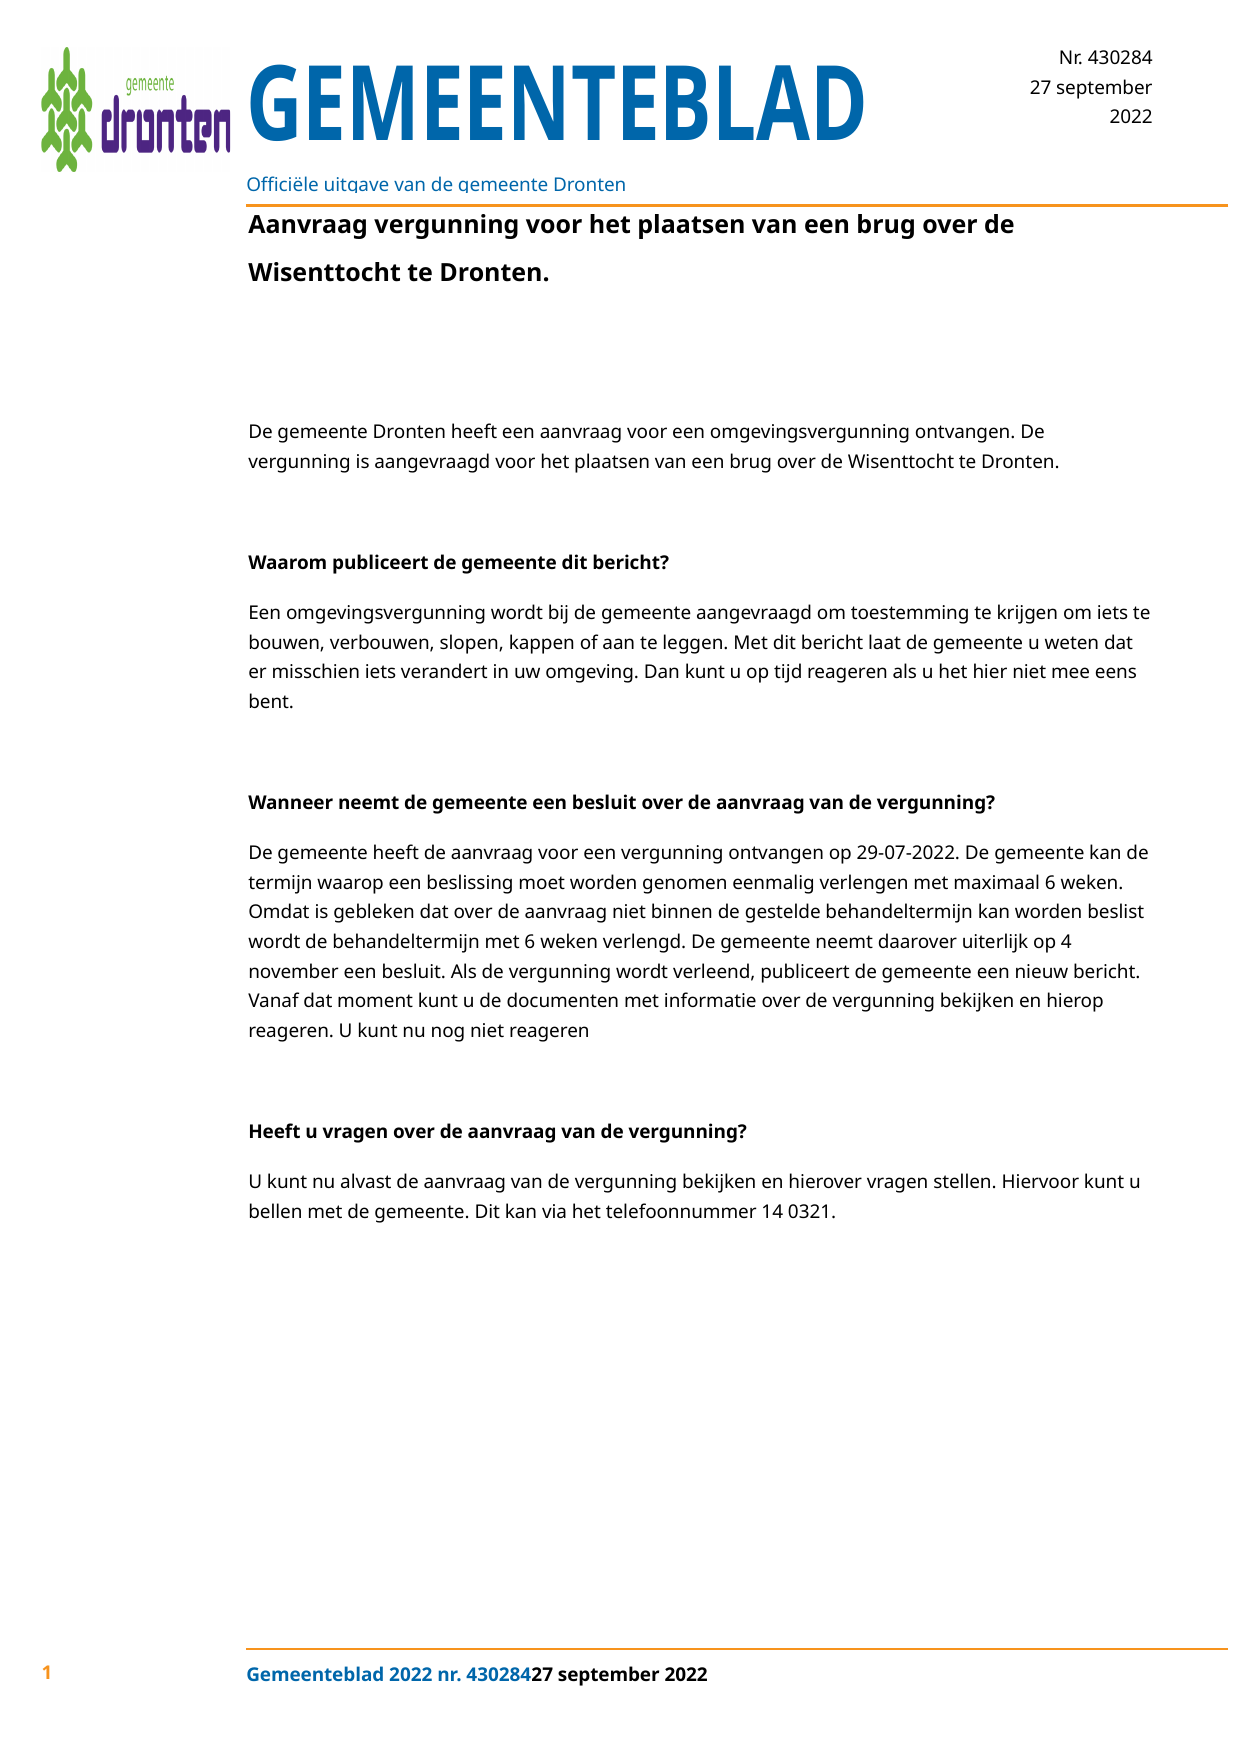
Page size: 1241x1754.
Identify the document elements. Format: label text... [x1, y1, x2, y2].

text De gemeente heeft de aanvraag voor een vergunning ontvangen op 29-07-2022. De gemeente kan de termijn waarop een beslissing moet worden genomen eenmalig verlengen met maximaal 6 weken. Omdat is gebleken dat over de aanvraag niet binnen de gestelde behandeltermijn kan worden beslist wordt de behandeltermijn met 6 weken verlengd. De gemeente neemt daarover uiterlijk op 4 november een besluit. Als de vergunning wordt verleend, publiceert de gemeente een nieuw bericht. Vanaf dat moment kunt u de documenten met informatie over de vergunning bekijken en hierop reageren. U kunt nu nog niet reageren [248, 839, 1152, 1043]
text Aanvraag vergunning voor het plaatsen van een brug over de Wisenttocht te Dronten. [248, 207, 1152, 288]
text U kunt nu alvast de aanvraag van de vergunning bekijken en hierover vragen stellen. Hiervoor kunt u bellen met de gemeente. Dit kan via het telefoonnummer 14 0321. [248, 1168, 1152, 1224]
picture [41, 47, 231, 172]
text Waarom publiceert de gemeente dit bericht? [248, 549, 1152, 575]
text Een omgevingsvergunning wordt bij de gemeente aangevraagd om toestemming te krijgen om iets te bouwen, verbouwen, slopen, kappen of aan te leggen. Met dit bericht laat de gemeente u weten dat er misschien iets verandert in uw omgeving. Dan kunt u op tijd reageren als u het hier niet mee eens bent. [248, 599, 1152, 714]
text Wanneer neemt de gemeente een besluit over de aanvraag van de vergunning? [248, 789, 1152, 815]
text Heeft u vragen over de aanvraag van de vergunning? [248, 1118, 1152, 1144]
text De gemeente Dronten heeft een aanvraag voor een omgevingsvergunning ontvangen. De vergunning is aangevraagd voor het plaatsen van een brug over de Wisenttocht te Dronten. [248, 419, 1152, 474]
